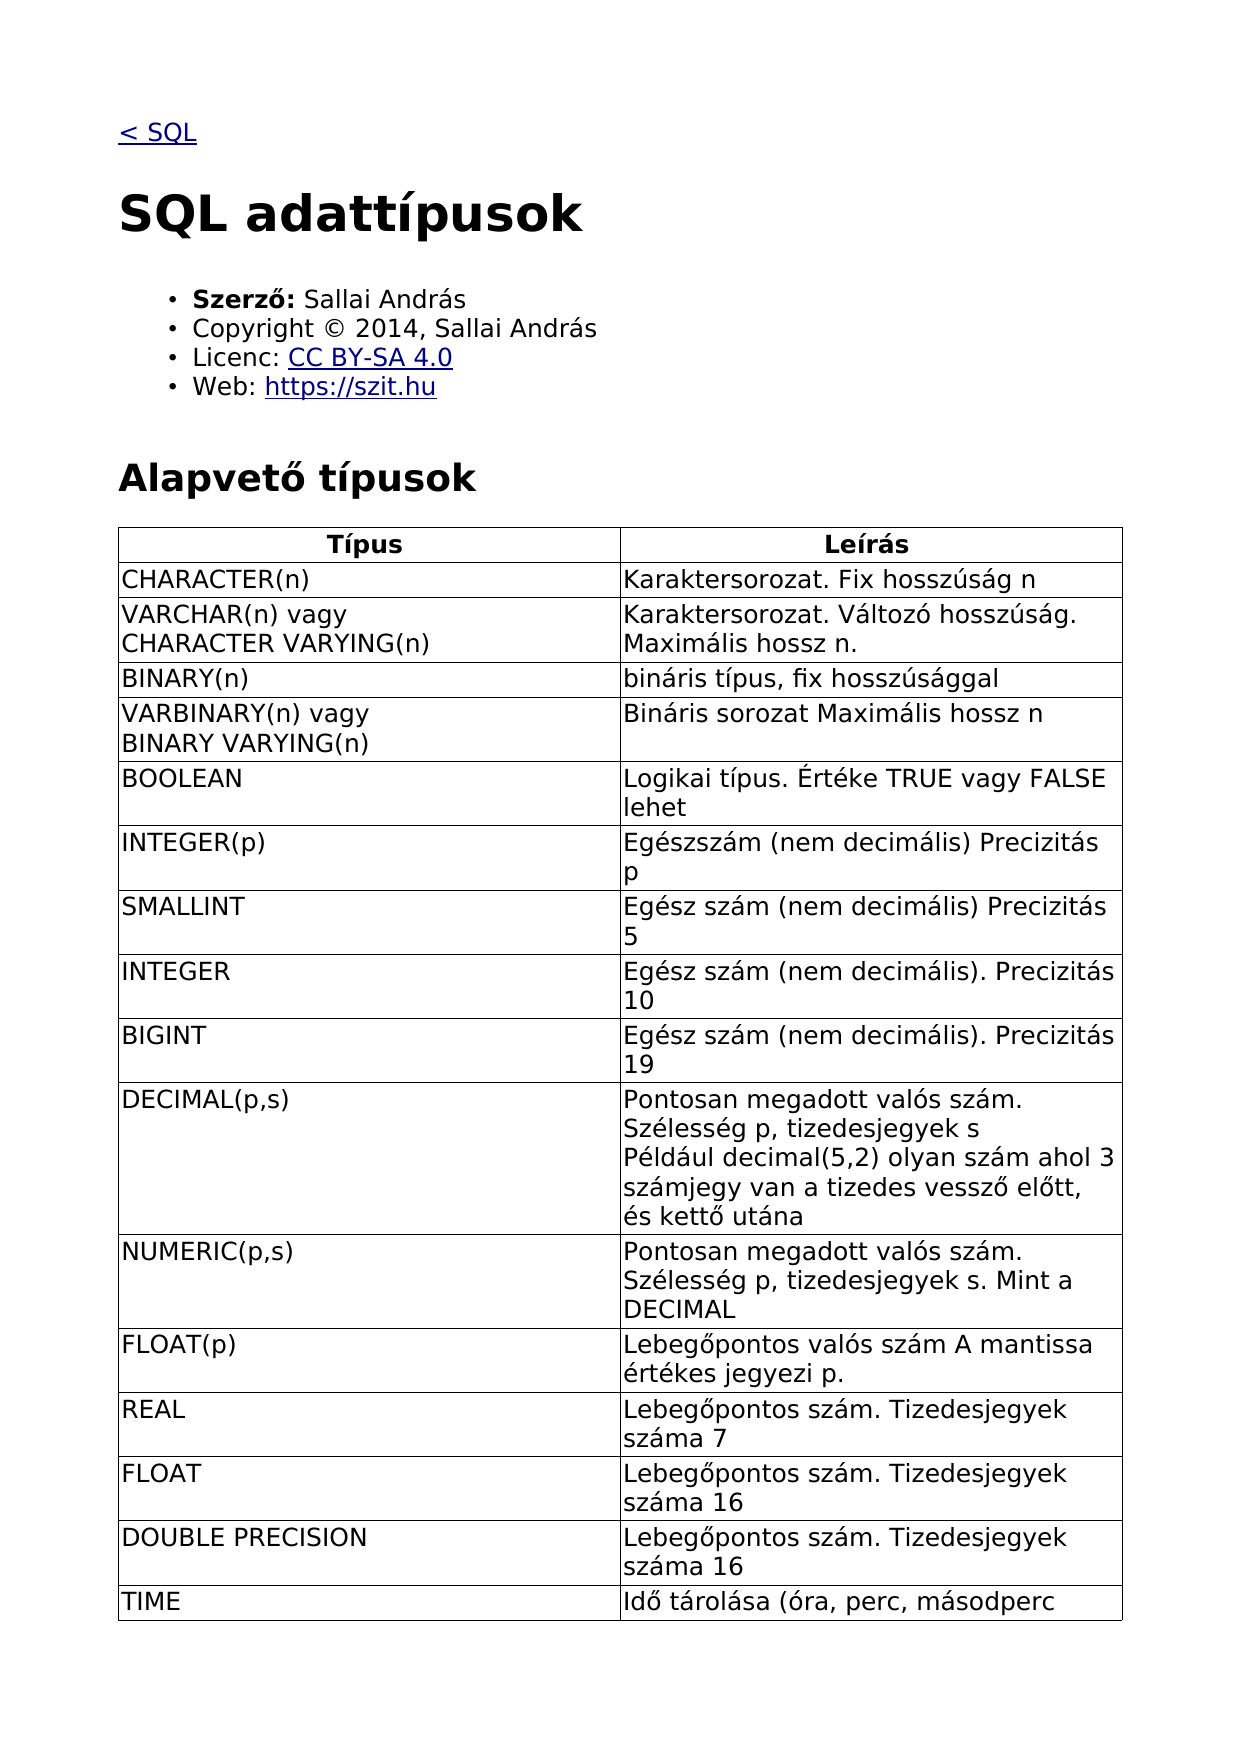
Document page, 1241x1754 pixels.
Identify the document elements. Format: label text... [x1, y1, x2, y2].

table_cell SMALLINT [119, 891, 620, 954]
list Web: https://szit.hu [177, 372, 1122, 402]
table_cell Egész szám (nem decimális). Precizitás 19 [621, 1019, 1122, 1082]
table_cell Idő tárolása (óra, perc, másodperc [621, 1586, 1122, 1620]
table_cell NUMERIC(p,s) [119, 1235, 620, 1327]
subtitle Alapvető típusok [118, 456, 1122, 500]
table_cell Lebegőpontos valós szám A mantissa értékes jegyezi p. [621, 1329, 1122, 1392]
table_cell CHARACTER(n) [119, 563, 620, 597]
table_cell Egész szám (nem decimális). Precizitás 10 [621, 955, 1122, 1018]
table_cell FLOAT(p) [119, 1329, 620, 1392]
text < SQL [118, 118, 1122, 147]
table_cell Lebegőpontos szám. Tizedesjegyek száma 16 [621, 1457, 1122, 1520]
table_cell Pontosan megadott valós szám. Szélesség p, tizedesjegyek s Például decimal(5,2) olyan szám ahol 3 számjegy van a tizedes vessző előtt, és kettő utána [621, 1083, 1122, 1234]
table_cell INTEGER [119, 955, 620, 1018]
table_cell TIME [119, 1586, 620, 1620]
table_cell VARCHAR(n) vagy CHARACTER VARYING(n) [119, 598, 620, 662]
table_cell Bináris sorozat Maximális hossz n [621, 698, 1122, 761]
table_cell BINARY(n) [119, 663, 620, 697]
table_cell BOOLEAN [119, 762, 620, 825]
table_cell Karaktersorozat. Változó hosszúság. Maximális hossz n. [621, 598, 1122, 662]
table_cell DOUBLE PRECISION [119, 1521, 620, 1584]
table_cell Karaktersorozat. Fix hosszúság n [621, 563, 1122, 597]
table_cell Lebegőpontos szám. Tizedesjegyek száma 16 [621, 1521, 1122, 1584]
table_cell VARBINARY(n) vagy BINARY VARYING(n) [119, 698, 620, 761]
table_cell bináris típus, fix hosszúsággal [621, 663, 1122, 697]
table_cell DECIMAL(p,s) [119, 1083, 620, 1234]
list Licenc: CC BY-SA 4.0 [177, 343, 1122, 372]
table_cell INTEGER(p) [119, 826, 620, 889]
subtitle SQL adattípusok [118, 185, 1122, 243]
table_header Leírás [621, 528, 1122, 562]
table_cell REAL [119, 1393, 620, 1456]
table_cell Logikai típus. Értéke TRUE vagy FALSE lehet [621, 762, 1122, 825]
table_cell Egészszám (nem decimális) Precizitás p [621, 826, 1122, 889]
table_cell Pontosan megadott valós szám. Szélesség p, tizedesjegyek s. Mint a DECIMAL [621, 1235, 1122, 1327]
table_cell Lebegőpontos szám. Tizedesjegyek száma 7 [621, 1393, 1122, 1456]
table_header Típus [119, 528, 620, 562]
list Copyright © 2014, Sallai András [177, 314, 1122, 343]
table_cell FLOAT [119, 1457, 620, 1520]
table_cell BIGINT [119, 1019, 620, 1082]
table_cell Egész szám (nem decimális) Precizitás 5 [621, 891, 1122, 954]
list Szerző: Sallai András [177, 285, 1122, 314]
